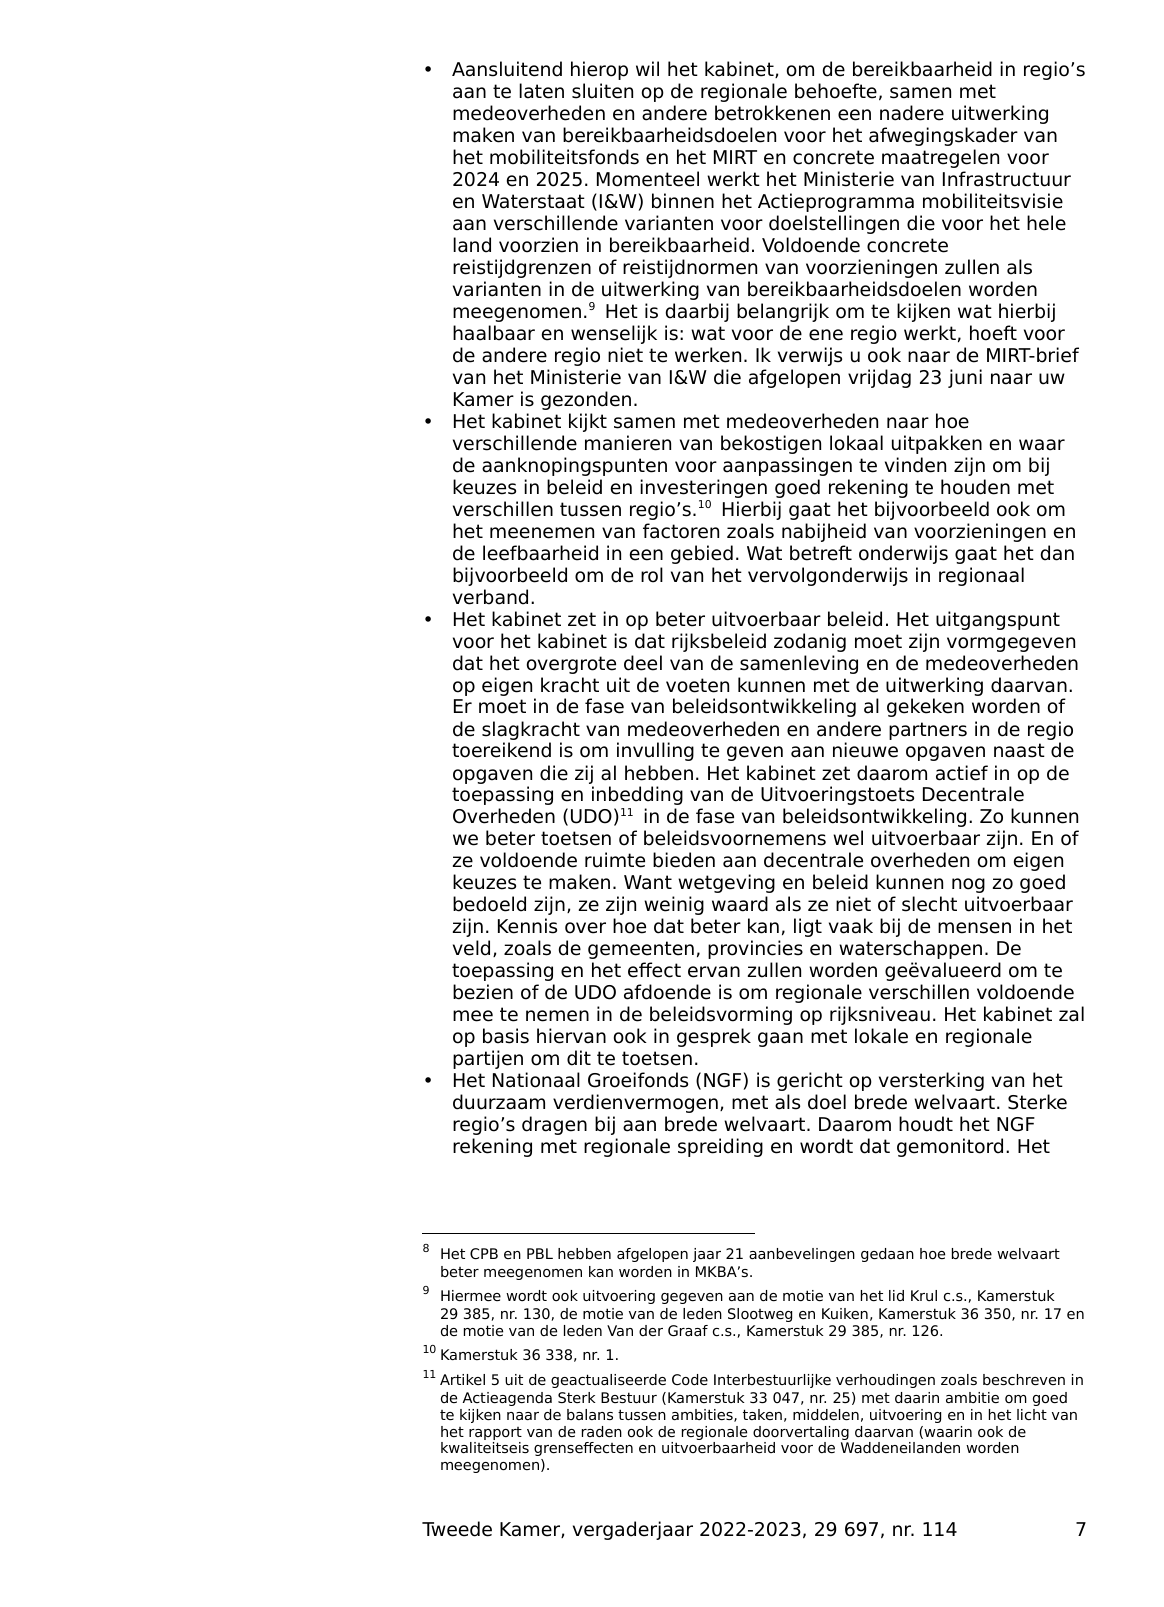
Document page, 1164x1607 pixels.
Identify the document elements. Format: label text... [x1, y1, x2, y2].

text Hiermee wordt ook uitvoering gegeven aan de motie van het lid Krul c.s., Kamerstuk 29 385, nr. 130, de motie van de leden Slootweg en Kuiken, Kamerstuk 36 350, nr. 17 en de motie van de leden Van der Graaf c.s., Kamerstuk 29 385, nr. 126. [422, 1284, 1087, 1340]
text Kamerstuk 36 338, nr. 1. [422, 1343, 1087, 1365]
text • Het kabinet kijkt samen met medeoverheden naar hoe verschillende manieren van bekostigen lokaal uitpakken en waar de aanknopingspunten voor aanpassingen te vinden zijn om bij keuzes in beleid en investeringen goed rekening te houden met verschillen tussen regio’s. Hierbij gaat het bijvoorbeeld ook om het meenemen van factoren zoals nabijheid van voorzieningen en de leefbaarheid in een gebied. Wat betreft onderwijs gaat het dan bijvoorbeeld om de rol van het vervolgonderwijs in regionaal verband. [422, 411, 1087, 608]
text • Het Nationaal Groeifonds (NGF) is gericht op versterking van het duurzaam verdienvermogen, met als doel brede welvaart. Sterke regio’s dragen bij aan brede welvaart. Daarom houdt het NGF rekening met regionale spreiding en wordt dat gemonitord. Het [422, 1070, 1087, 1158]
text Artikel 5 uit de geactualiseerde Code Interbestuurlijke verhoudingen zoals beschreven in de Actieagenda Sterk Bestuur (Kamerstuk 33 047, nr. 25) met daarin ambitie om goed te kijken naar de balans tussen ambities, taken, middelen, uitvoering en in het licht van het rapport van de raden ook de regionale doorvertaling daarvan (waarin ook de kwaliteitseis grenseffecten en uitvoerbaarheid voor de Waddeneilanden worden meegenomen). [422, 1368, 1087, 1474]
text Het CPB en PBL hebben afgelopen jaar 21 aanbevelingen gedaan hoe brede welvaart beter meegenomen kan worden in MKBA’s. [422, 1242, 1087, 1281]
text • Het kabinet zet in op beter uitvoerbaar beleid. Het uitgangspunt voor het kabinet is dat rijksbeleid zodanig moet zijn vormgegeven dat het overgrote deel van de samenleving en de medeoverheden op eigen kracht uit de voeten kunnen met de uitwerking daarvan. Er moet in de fase van beleidsontwikkeling al gekeken worden of de slagkracht van medeoverheden en andere partners in de regio toereikend is om invulling te geven aan nieuwe opgaven naast de opgaven die zij al hebben. Het kabinet zet daarom actief in op de toepassing en inbedding van de Uitvoeringstoets Decentrale Overheden (UDO) in de fase van beleidsontwikkeling. Zo kunnen we beter toetsen of beleidsvoornemens wel uitvoerbaar zijn. En of ze voldoende ruimte bieden aan decentrale overheden om eigen keuzes te maken. Want wetgeving en beleid kunnen nog zo goed bedoeld zijn, ze zijn weinig waard als ze niet of slecht uitvoerbaar zijn. Kennis over hoe dat beter kan, ligt vaak bij de mensen in het veld, zoals de gemeenten, provincies en waterschappen. De toepassing en het effect ervan zullen worden geëvalueerd om te bezien of de UDO afdoende is om regionale verschillen voldoende mee te nemen in de beleidsvorming op rijksniveau. Het kabinet zal op basis hiervan ook in gesprek gaan met lokale en regionale partijen om dit te toetsen. [422, 608, 1087, 1070]
text • Aansluitend hierop wil het kabinet, om de bereikbaarheid in regio’s aan te laten sluiten op de regionale behoefte, samen met medeoverheden en andere betrokkenen een nadere uitwerking maken van bereikbaarheidsdoelen voor het afwegingskader van het mobiliteitsfonds en het MIRT en concrete maatregelen voor 2024 en 2025. Momenteel werkt het Ministerie van Infrastructuur en Waterstaat (I&W) binnen het Actieprogramma mobiliteitsvisie aan verschillende varianten voor doelstellingen die voor het hele land voorzien in bereikbaarheid. Voldoende concrete reistijdgrenzen of reistijdnormen van voorzieningen zullen als varianten in de uitwerking van bereikbaarheidsdoelen worden meegenomen. Het is daarbij belangrijk om te kijken wat hierbij haalbaar en wenselijk is: wat voor de ene regio werkt, hoeft voor de andere regio niet te werken. Ik verwijs u ook naar de MIRT-brief van het Ministerie van I&W die afgelopen vrijdag 23 juni naar uw Kamer is gezonden. [422, 59, 1087, 411]
